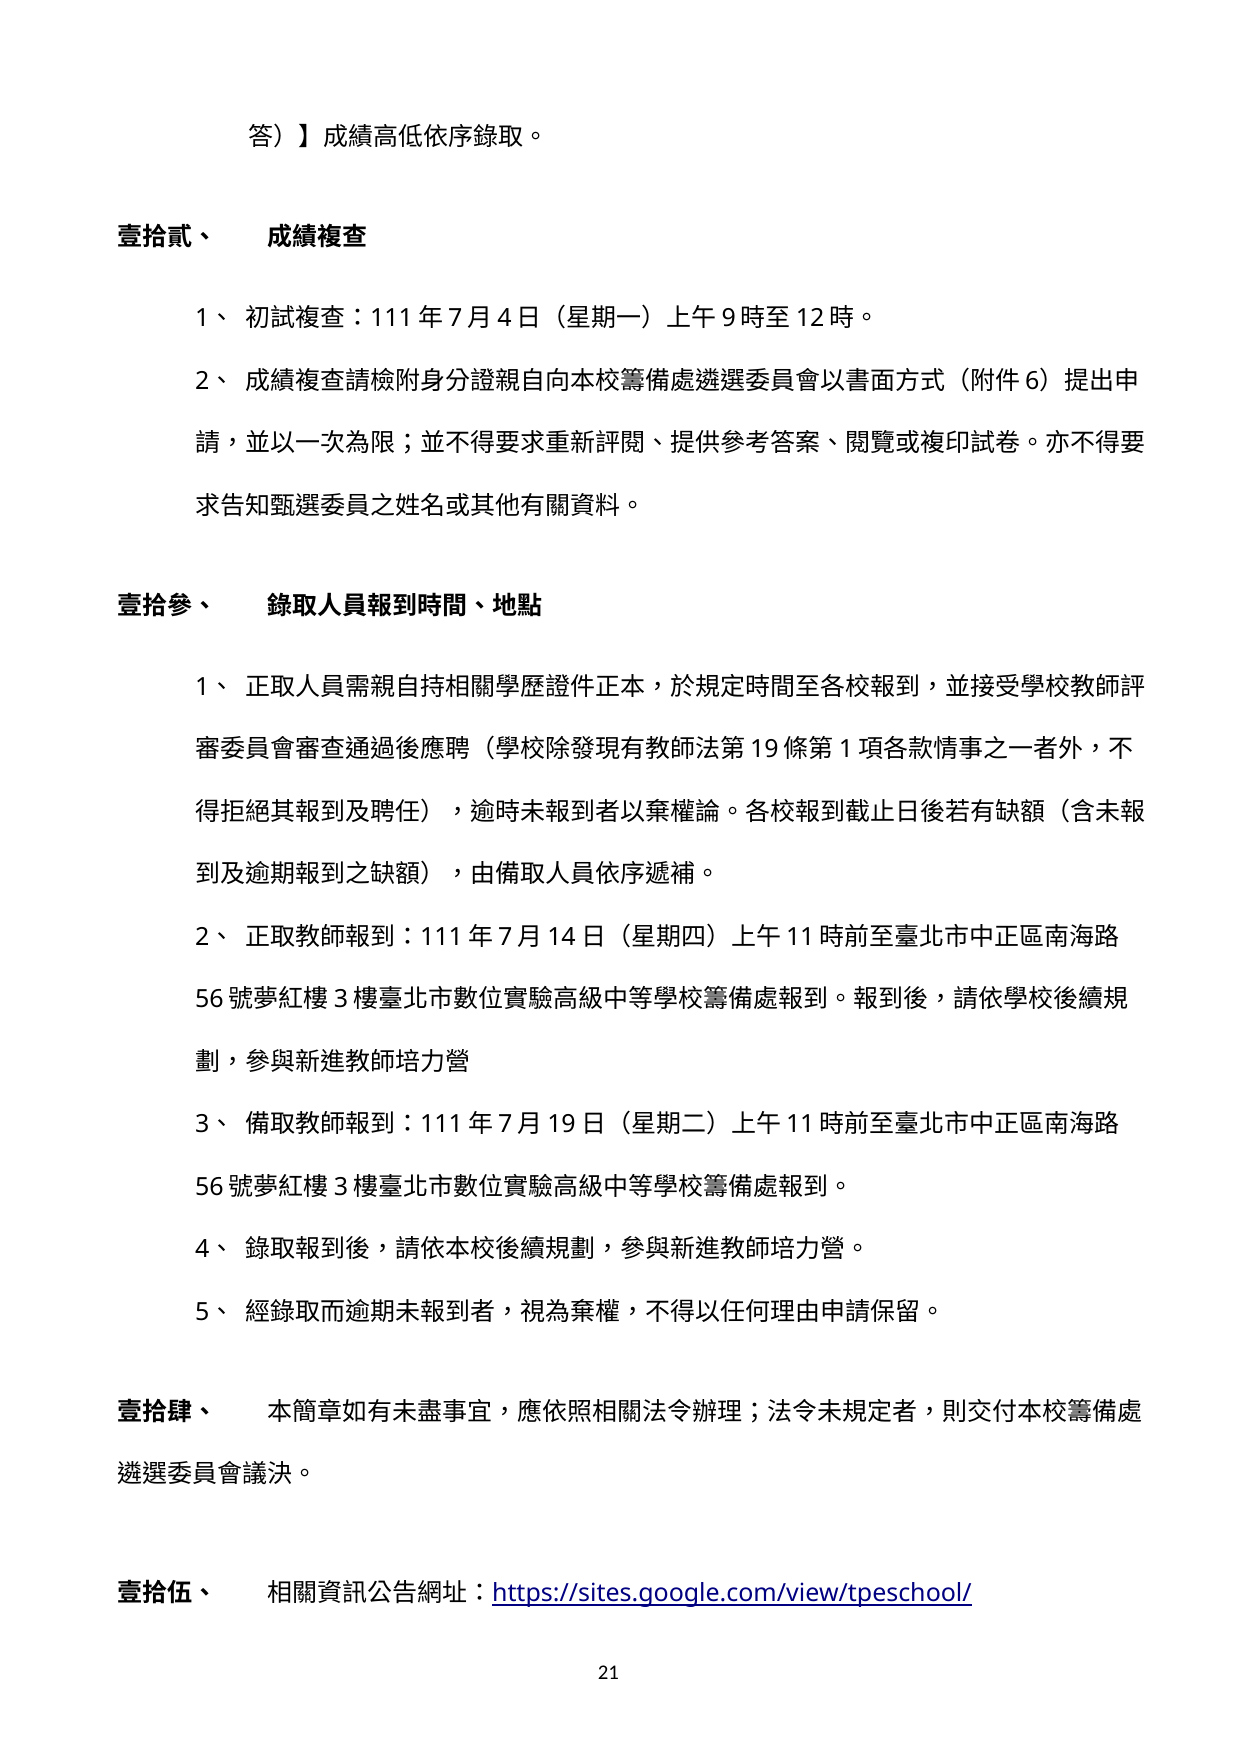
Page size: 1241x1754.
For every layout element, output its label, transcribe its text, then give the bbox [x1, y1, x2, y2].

list 答）】成績高低依序錄取。 [248, 93, 1146, 155]
list 正取教師報到：111年7月14日（星期四）上午11時前至臺北市中正區南海路56號夢紅樓3樓臺北市數位實驗高級中等學校籌備處報到。報到後，請依學校後續規劃，參與新進教師培力營 [195, 893, 1146, 1080]
list 成績複查 [117, 193, 1146, 255]
list 相關資訊公告網址：https://sites.google.com/view/tpeschool/ [117, 1549, 1146, 1612]
list 備取教師報到：111年7月19日（星期二）上午11時前至臺北市中正區南海路56號夢紅樓3樓臺北市數位實驗高級中等學校籌備處報到。 [195, 1080, 1146, 1205]
list 初試複查：111年7月4日（星期一）上午9時至12時。 [195, 274, 1146, 337]
list 本簡章如有未盡事宜，應依照相關法令辦理；法令未規定者，則交付本校籌備處遴選委員會議決。 [117, 1368, 1146, 1493]
list 錄取人員報到時間、地點 [117, 562, 1146, 624]
list 經錄取而逾期未報到者，視為棄權，不得以任何理由申請保留。 [195, 1268, 1146, 1330]
list 正取人員需親自持相關學歷證件正本，於規定時間至各校報到，並接受學校教師評審委員會審查通過後應聘（學校除發現有教師法第19條第1項各款情事之一者外，不得拒絕其報到及聘任），逾時未報到者以棄權論。各校報到截止日後若有缺額（含未報到及逾期報到之缺額），由備取人員依序遞補。 [195, 643, 1146, 893]
list 錄取報到後，請依本校後續規劃，參與新進教師培力營。 [195, 1205, 1146, 1268]
list 成績複查請檢附身分證親自向本校籌備處遴選委員會以書面方式（附件6）提出申請，並以一次為限；並不得要求重新評閱、提供參考答案、閱覽或複印試卷。亦不得要求告知甄選委員之姓名或其他有關資料。 [195, 337, 1146, 524]
